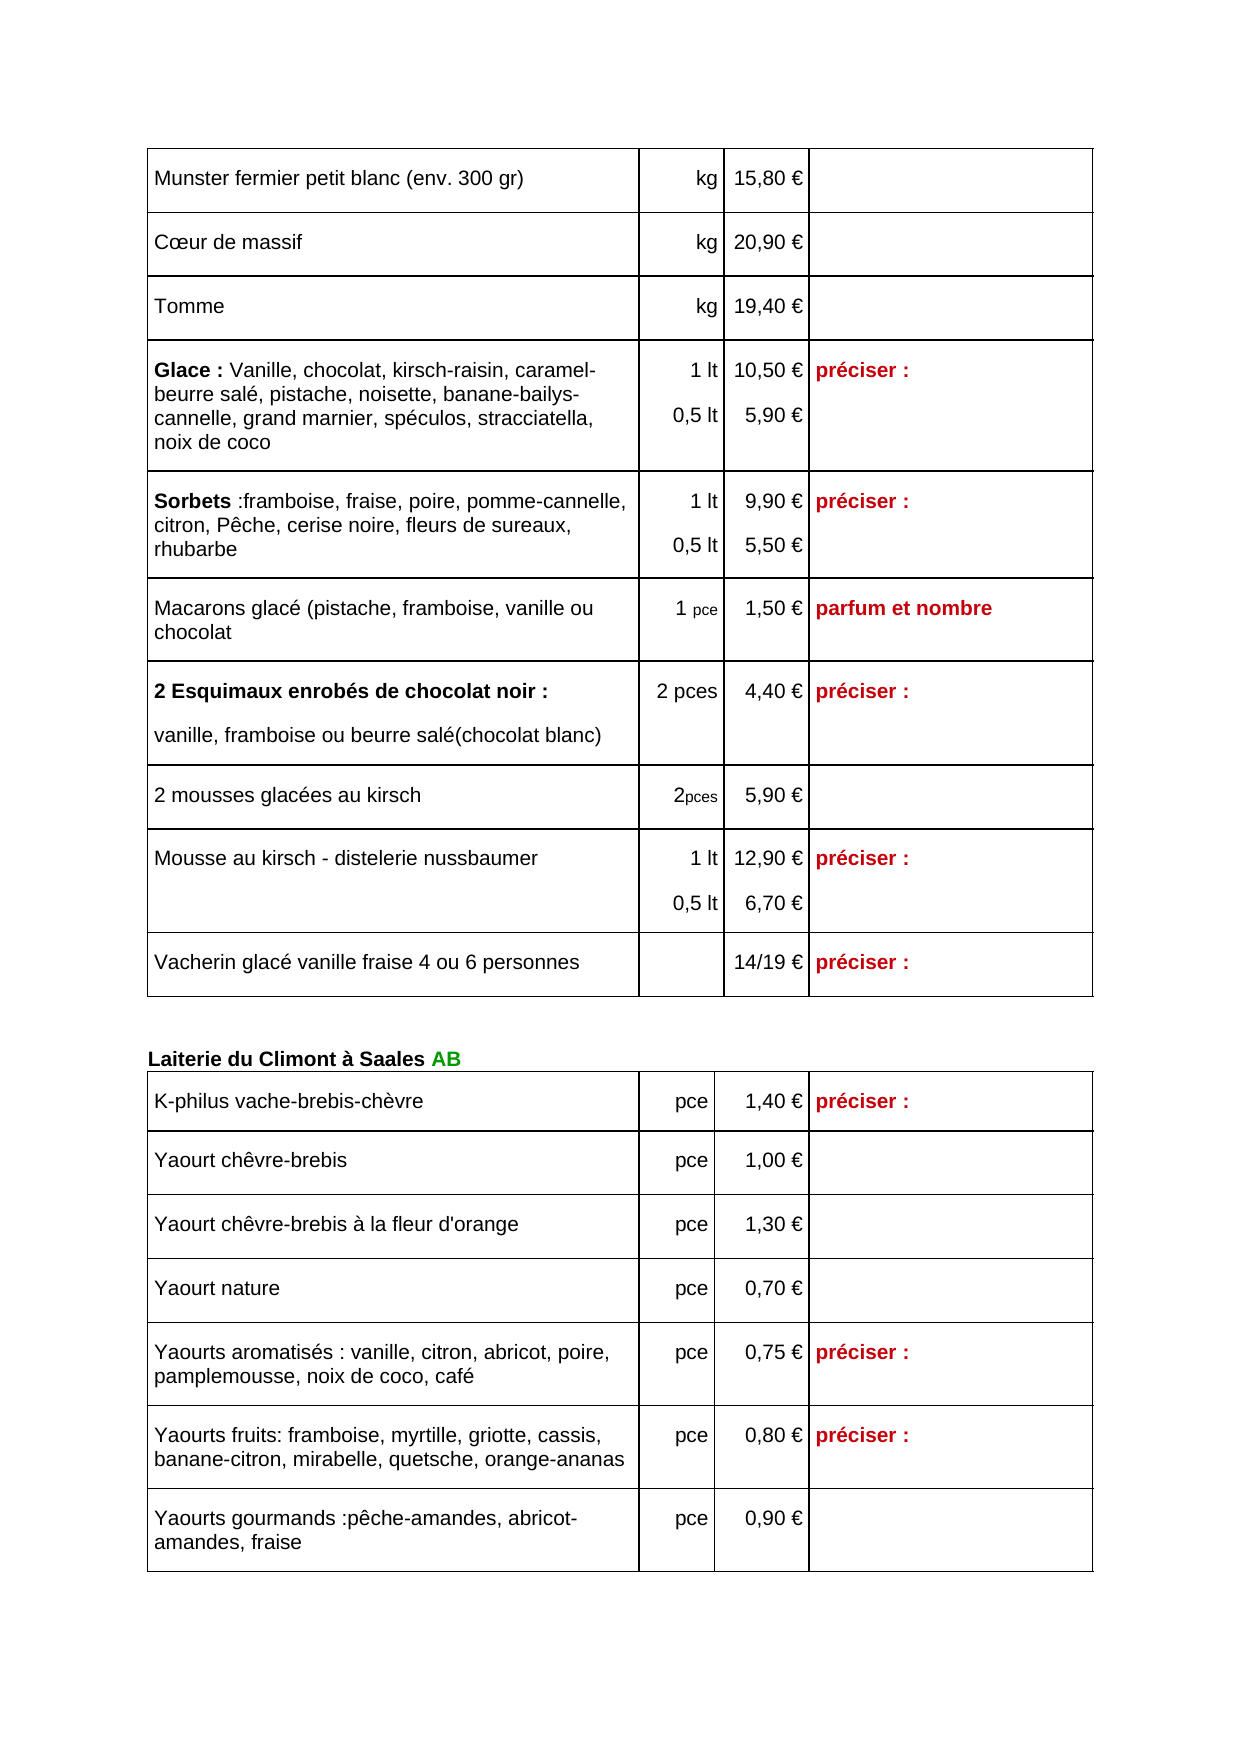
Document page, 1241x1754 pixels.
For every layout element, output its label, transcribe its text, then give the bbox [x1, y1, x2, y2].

table_cell 0,90 € [715, 1489, 808, 1571]
table_cell pce [640, 1259, 714, 1321]
table_cell 10,50 € 5,90 € [725, 341, 808, 470]
table_cell pce [640, 1195, 714, 1258]
table_cell Glace : Vanille, chocolat, kirsch-raisin, caramel-beurre salé, pistache, noisette, banane-bailys-cannelle, grand marnier, spéculos, stracciatella, noix de coco [148, 341, 638, 470]
table_cell [810, 1489, 1092, 1571]
table_cell préciser : [810, 830, 1092, 932]
table_cell préciser : [810, 472, 1092, 577]
table_cell 9,90 € 5,50 € [725, 472, 808, 577]
table_cell préciser : [810, 662, 1092, 764]
table_cell [810, 277, 1092, 339]
table_cell pce [640, 1323, 714, 1404]
table_cell 2 Esquimaux enrobés de chocolat noir : vanille, framboise ou beurre salé(chocolat blanc) [148, 662, 638, 764]
table_cell Cœur de massif [148, 213, 638, 275]
table_cell kg [640, 149, 723, 211]
table_cell 1 pce [640, 579, 723, 660]
table_cell 1 lt 0,5 lt [640, 830, 723, 932]
table_cell 2pces [640, 766, 723, 828]
table_cell kg [640, 213, 723, 275]
table_cell pce [640, 1406, 714, 1487]
table_cell [810, 1132, 1092, 1194]
table_cell 1 lt 0,5 lt [640, 472, 723, 577]
table_cell Macarons glacé (pistache, framboise, vanille ou chocolat [148, 579, 638, 660]
table_cell préciser : [810, 1323, 1092, 1404]
table_cell 14/19 € [725, 933, 808, 996]
table_cell 20,90 € [725, 213, 808, 275]
table_cell 19,40 € [725, 277, 808, 339]
table_cell Mousse au kirsch - distelerie nussbaumer [148, 830, 638, 932]
table_cell kg [640, 277, 723, 339]
table_cell Munster fermier petit blanc (env. 300 gr) [148, 149, 638, 211]
table_cell [810, 213, 1092, 275]
table_cell [810, 149, 1092, 211]
table_cell Tomme [148, 277, 638, 339]
table_cell Yaourts fruits: framboise, myrtille, griotte, cassis, banane-citron, mirabelle, quetsche, orange-ananas [148, 1406, 638, 1487]
table_cell Yaourts gourmands :pêche-amandes, abricot-amandes, fraise [148, 1489, 638, 1571]
table_cell [810, 766, 1092, 828]
table_header préciser : [810, 1072, 1092, 1130]
table_cell parfum et nombre [810, 579, 1092, 660]
text Laiterie du Climont à Saales AB [148, 1047, 1093, 1071]
table_cell 0,70 € [715, 1259, 808, 1321]
table_header pce [640, 1072, 714, 1130]
table_cell [810, 1195, 1092, 1258]
table_cell préciser : [810, 1406, 1092, 1487]
table_cell 2 mousses glacées au kirsch [148, 766, 638, 828]
table_cell Yaourt chêvre-brebis à la fleur d'orange [148, 1195, 638, 1258]
table_cell 1,30 € [715, 1195, 808, 1258]
table_cell [810, 1259, 1092, 1321]
table_cell Vacherin glacé vanille fraise 4 ou 6 personnes [148, 933, 638, 996]
table_header K-philus vache-brebis-chèvre [148, 1072, 638, 1130]
table_cell 15,80 € [725, 149, 808, 211]
table_cell pce [640, 1132, 714, 1194]
table_cell Sorbets :framboise, fraise, poire, pomme-cannelle, citron, Pêche, cerise noire, fleurs de sureaux, rhubarbe [148, 472, 638, 577]
table_cell 4,40 € [725, 662, 808, 764]
table_header 1,40 € [715, 1072, 808, 1130]
table_cell 0,75 € [715, 1323, 808, 1404]
table_cell Yaourt nature [148, 1259, 638, 1321]
table_cell 5,90 € [725, 766, 808, 828]
table_cell pce [640, 1489, 714, 1571]
table_cell [640, 933, 723, 996]
table_cell 2 pces [640, 662, 723, 764]
table_cell 0,80 € [715, 1406, 808, 1487]
table_cell Yaourts aromatisés : vanille, citron, abricot, poire, pamplemousse, noix de coco, café [148, 1323, 638, 1404]
table_cell Yaourt chêvre-brebis [148, 1132, 638, 1194]
table_cell préciser : [810, 341, 1092, 470]
table_cell préciser : [810, 933, 1092, 996]
table_cell 1,00 € [715, 1132, 808, 1194]
table_cell 12,90 € 6,70 € [725, 830, 808, 932]
table_cell 1,50 € [725, 579, 808, 660]
table_cell 1 lt 0,5 lt [640, 341, 723, 470]
